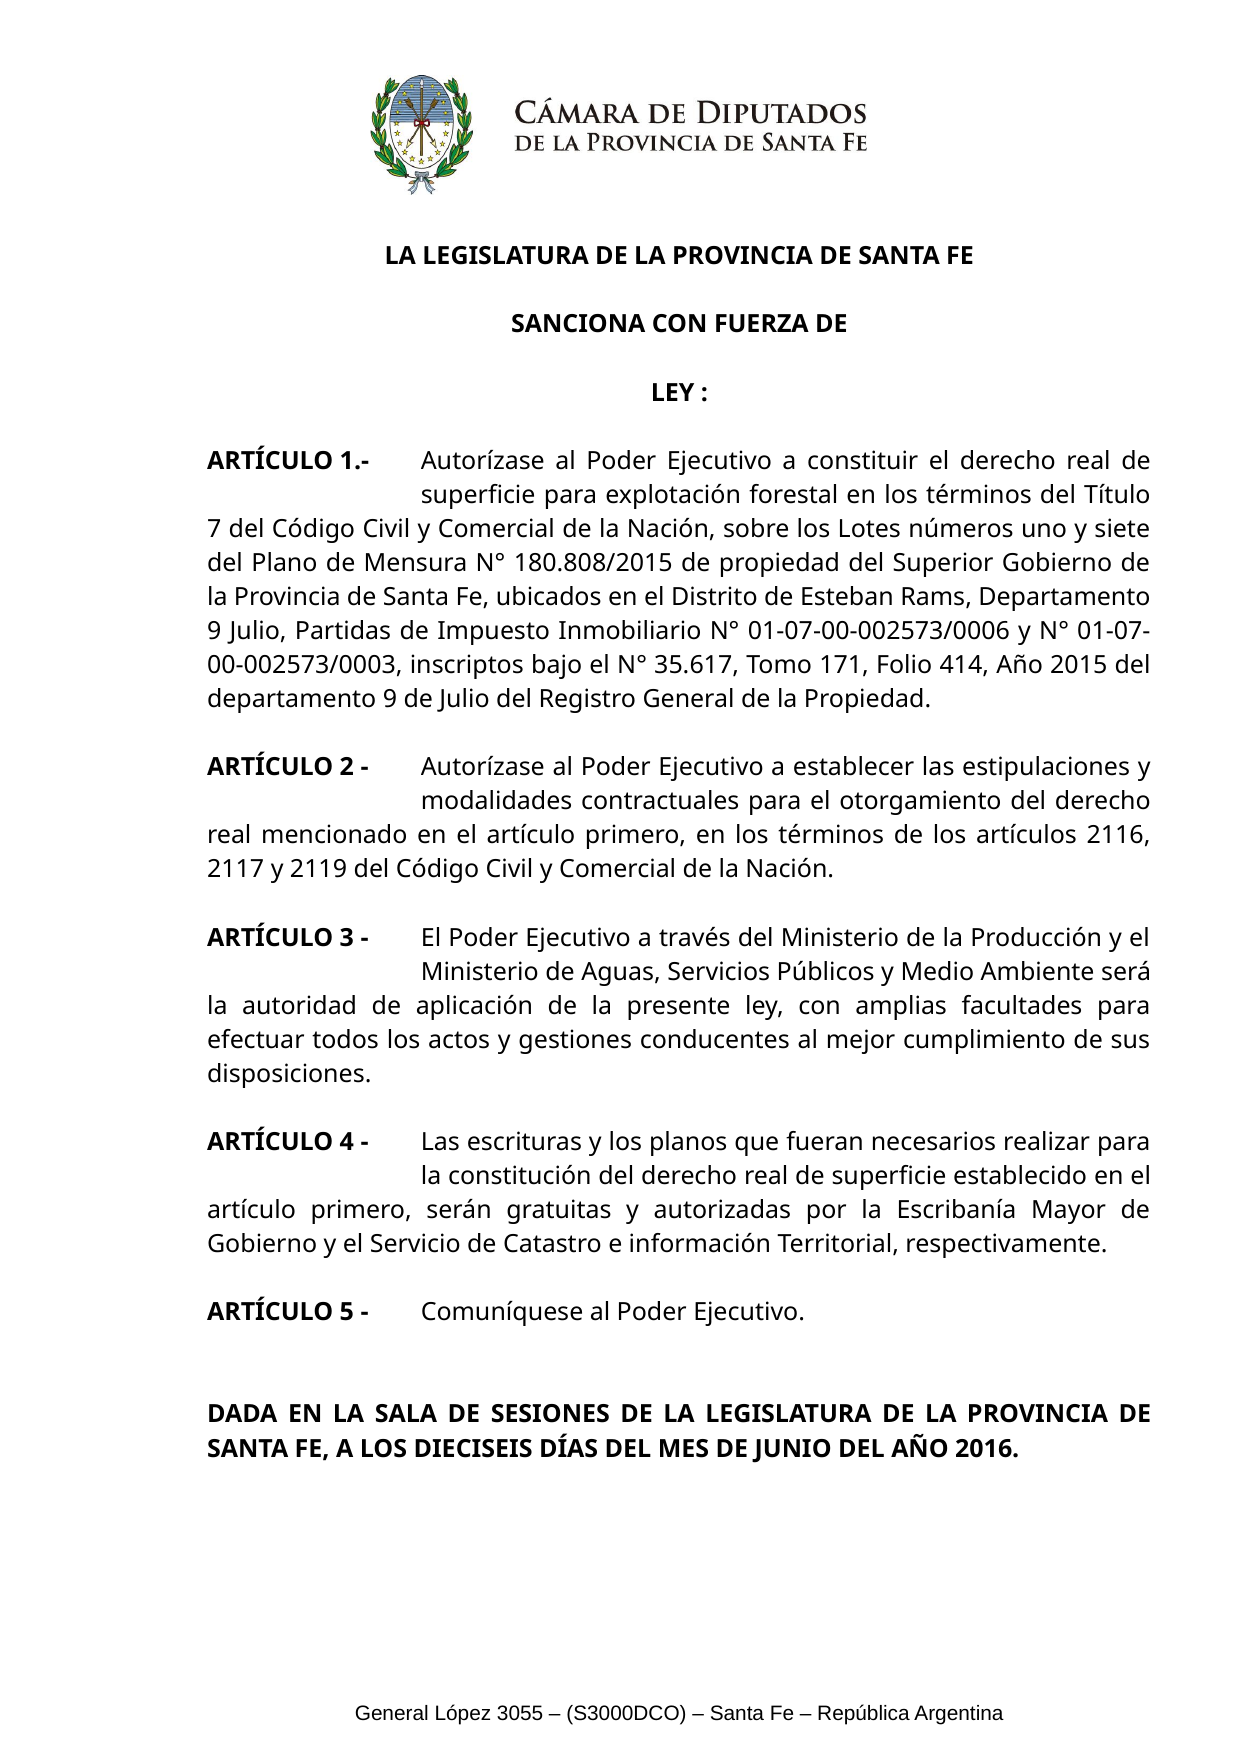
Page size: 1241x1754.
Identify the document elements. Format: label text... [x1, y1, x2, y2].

text SANCIONA CON FUERZA DE [207, 306, 1152, 340]
picture [370, 75, 867, 199]
table_header ARTÍCULO 4 - [207, 1124, 421, 1174]
table_header ARTÍCULO 5 - [207, 1294, 421, 1344]
table_header ARTÍCULO 1.- [207, 443, 421, 493]
table_header ARTÍCULO 3 - [207, 919, 421, 969]
text Autorízase al Poder Ejecutivo a establecer las estipulaciones y modalidades contractuales para el otorgamiento del derecho real mencionado en el artículo primero, en los términos de los artículos 2116, 2117 y 2119 del Código Civil y Comercial de la Nación. [207, 749, 1152, 885]
table_header ARTÍCULO 2 - [207, 749, 421, 799]
text Las escrituras y los planos que fueran necesarios realizar para la constitución del derecho real de superficie establecido en el artículo primero, serán gratuitas y autorizadas por la Escribanía Mayor de Gobierno y el Servicio de Catastro e información Territorial, respectivamente. [207, 1124, 1152, 1260]
text LEY : [207, 374, 1152, 408]
text Autorízase al Poder Ejecutivo a constituir el derecho real de superficie para explotación forestal en los términos del Título 7 del Código Civil y Comercial de la Nación, sobre los Lotes números uno y siete del Plano de Mensura N° 180.808/2015 de propiedad del Superior Gobierno de la Provincia de Santa Fe, ubicados en el Distrito de Esteban Rams, Departamento 9 Julio, Partidas de Impuesto Inmobiliario N° 01-07-00-002573/0006 y N° 01-07-00-002573/0003, inscriptos bajo el N° 35.617, Tomo 171, Folio 414, Año 2015 del departamento 9 de Julio del Registro General de la Propiedad. [207, 442, 1152, 715]
text LA LEGISLATURA DE LA PROVINCIA DE SANTA FE [207, 238, 1152, 272]
text DADA EN LA SALA DE SESIONES DE LA LEGISLATURA DE LA PROVINCIA DE SANTA FE, A LOS DIECISEIS DÍAS DEL MES DE JUNIO DEL AÑO 2016. [207, 1396, 1152, 1464]
text El Poder Ejecutivo a través del Ministerio de la Producción y el Ministerio de Aguas, Servicios Públicos y Medio Ambiente será la autoridad de aplicación de la presente ley, con amplias facultades para efectuar todos los actos y gestiones conducentes al mejor cumplimiento de sus disposiciones. [207, 919, 1152, 1089]
text Comuníquese al Poder Ejecutivo. [421, 1294, 1152, 1328]
